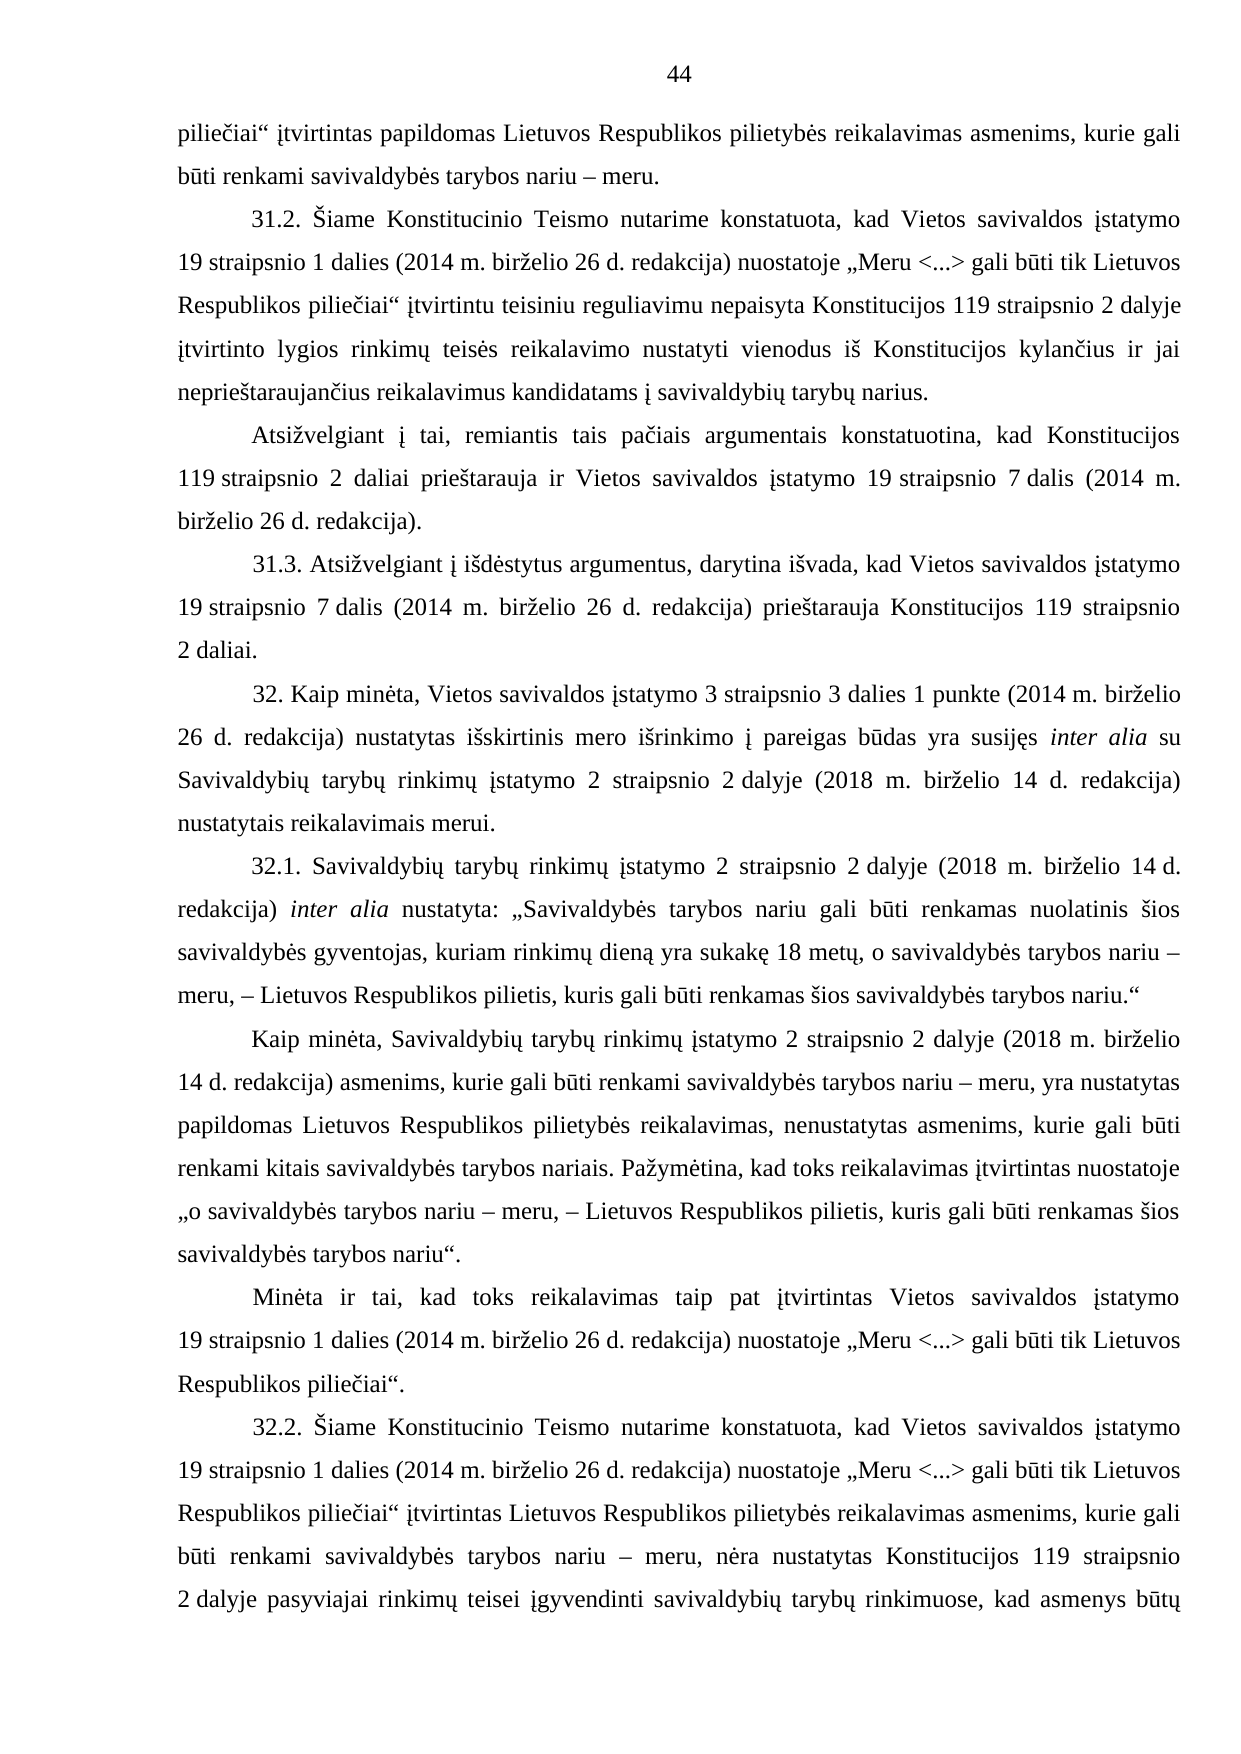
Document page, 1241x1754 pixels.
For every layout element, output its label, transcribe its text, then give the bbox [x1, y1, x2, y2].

text 32.2. Šiame Konstitucinio Teismo nutarime konstatuota, kad Vietos savivaldos įstatymo 19 straipsnio 1 dalies (2014 m. birželio 26 d. redakcija) nuostatoje „Meru <...> gali būti tik Lietuvos Respublikos piliečiai“ įtvirtintas Lietuvos Respublikos pilietybės reikalavimas asmenims, kurie gali būti renkami savivaldybės tarybos nariu – meru, nėra nustatytas Konstitucijos 119 straipsnio 2 dalyje pasyviajai rinkimų teisei įgyvendinti savivaldybių tarybų rinkimuose, kad asmenys būtų [177, 1412, 1181, 1613]
text 32. Kaip minėta, Vietos savivaldos įstatymo 3 straipsnio 3 dalies 1 punkte (2014 m. birželio 26 d. redakcija) nustatytas išskirtinis mero išrinkimo į pareigas būdas yra susijęs inter alia su Savivaldybių tarybų rinkimų įstatymo 2 straipsnio 2 dalyje (2018 m. birželio 14 d. redakcija) nustatytais reikalavimais merui. [177, 679, 1181, 837]
text Minėta ir tai, kad toks reikalavimas taip pat įtvirtintas Vietos savivaldos įstatymo 19 straipsnio 1 dalies (2014 m. birželio 26 d. redakcija) nuostatoje „Meru <...> gali būti tik Lietuvos Respublikos piliečiai“. [177, 1282, 1181, 1397]
text 31.3. Atsižvelgiant į išdėstytus argumentus, darytina išvada, kad Vietos savivaldos įstatymo 19 straipsnio 7 dalis (2014 m. birželio 26 d. redakcija) prieštarauja Konstitucijos 119 straipsnio 2 daliai. [177, 549, 1181, 664]
text Atsižvelgiant į tai, remiantis tais pačiais argumentais konstatuotina, kad Konstitucijos 119 straipsnio 2 daliai prieštarauja ir Vietos savivaldos įstatymo 19 straipsnio 7 dalis (2014 m. birželio 26 d. redakcija). [177, 420, 1181, 535]
text piliečiai“ įtvirtintas papildomas Lietuvos Respublikos pilietybės reikalavimas asmenims, kurie gali būti renkami savivaldybės tarybos nariu – meru. [177, 118, 1181, 190]
text 32.1. Savivaldybių tarybų rinkimų įstatymo 2 straipsnio 2 dalyje (2018 m. birželio 14 d. redakcija) inter alia nustatyta: „Savivaldybės tarybos nariu gali būti renkamas nuolatinis šios savivaldybės gyventojas, kuriam rinkimų dieną yra sukakę 18 metų, o savivaldybės tarybos nariu – meru, – Lietuvos Respublikos pilietis, kuris gali būti renkamas šios savivaldybės tarybos nariu.“ [177, 851, 1181, 1009]
text Kaip minėta, Savivaldybių tarybų rinkimų įstatymo 2 straipsnio 2 dalyje (2018 m. birželio 14 d. redakcija) asmenims, kurie gali būti renkami savivaldybės tarybos nariu – meru, yra nustatytas papildomas Lietuvos Respublikos pilietybės reikalavimas, nenustatytas asmenims, kurie gali būti renkami kitais savivaldybės tarybos nariais. Pažymėtina, kad toks reikalavimas įtvirtintas nuostatoje „o savivaldybės tarybos nariu – meru, – Lietuvos Respublikos pilietis, kuris gali būti renkamas šios savivaldybės tarybos nariu“. [177, 1024, 1181, 1268]
text 31.2. Šiame Konstitucinio Teismo nutarime konstatuota, kad Vietos savivaldos įstatymo 19 straipsnio 1 dalies (2014 m. birželio 26 d. redakcija) nuostatoje „Meru <...> gali būti tik Lietuvos Respublikos piliečiai“ įtvirtintu teisiniu reguliavimu nepaisyta Konstitucijos 119 straipsnio 2 dalyje įtvirtinto lygios rinkimų teisės reikalavimo nustatyti vienodus iš Konstitucijos kylančius ir jai neprieštaraujančius reikalavimus kandidatams į savivaldybių tarybų narius. [177, 204, 1181, 406]
